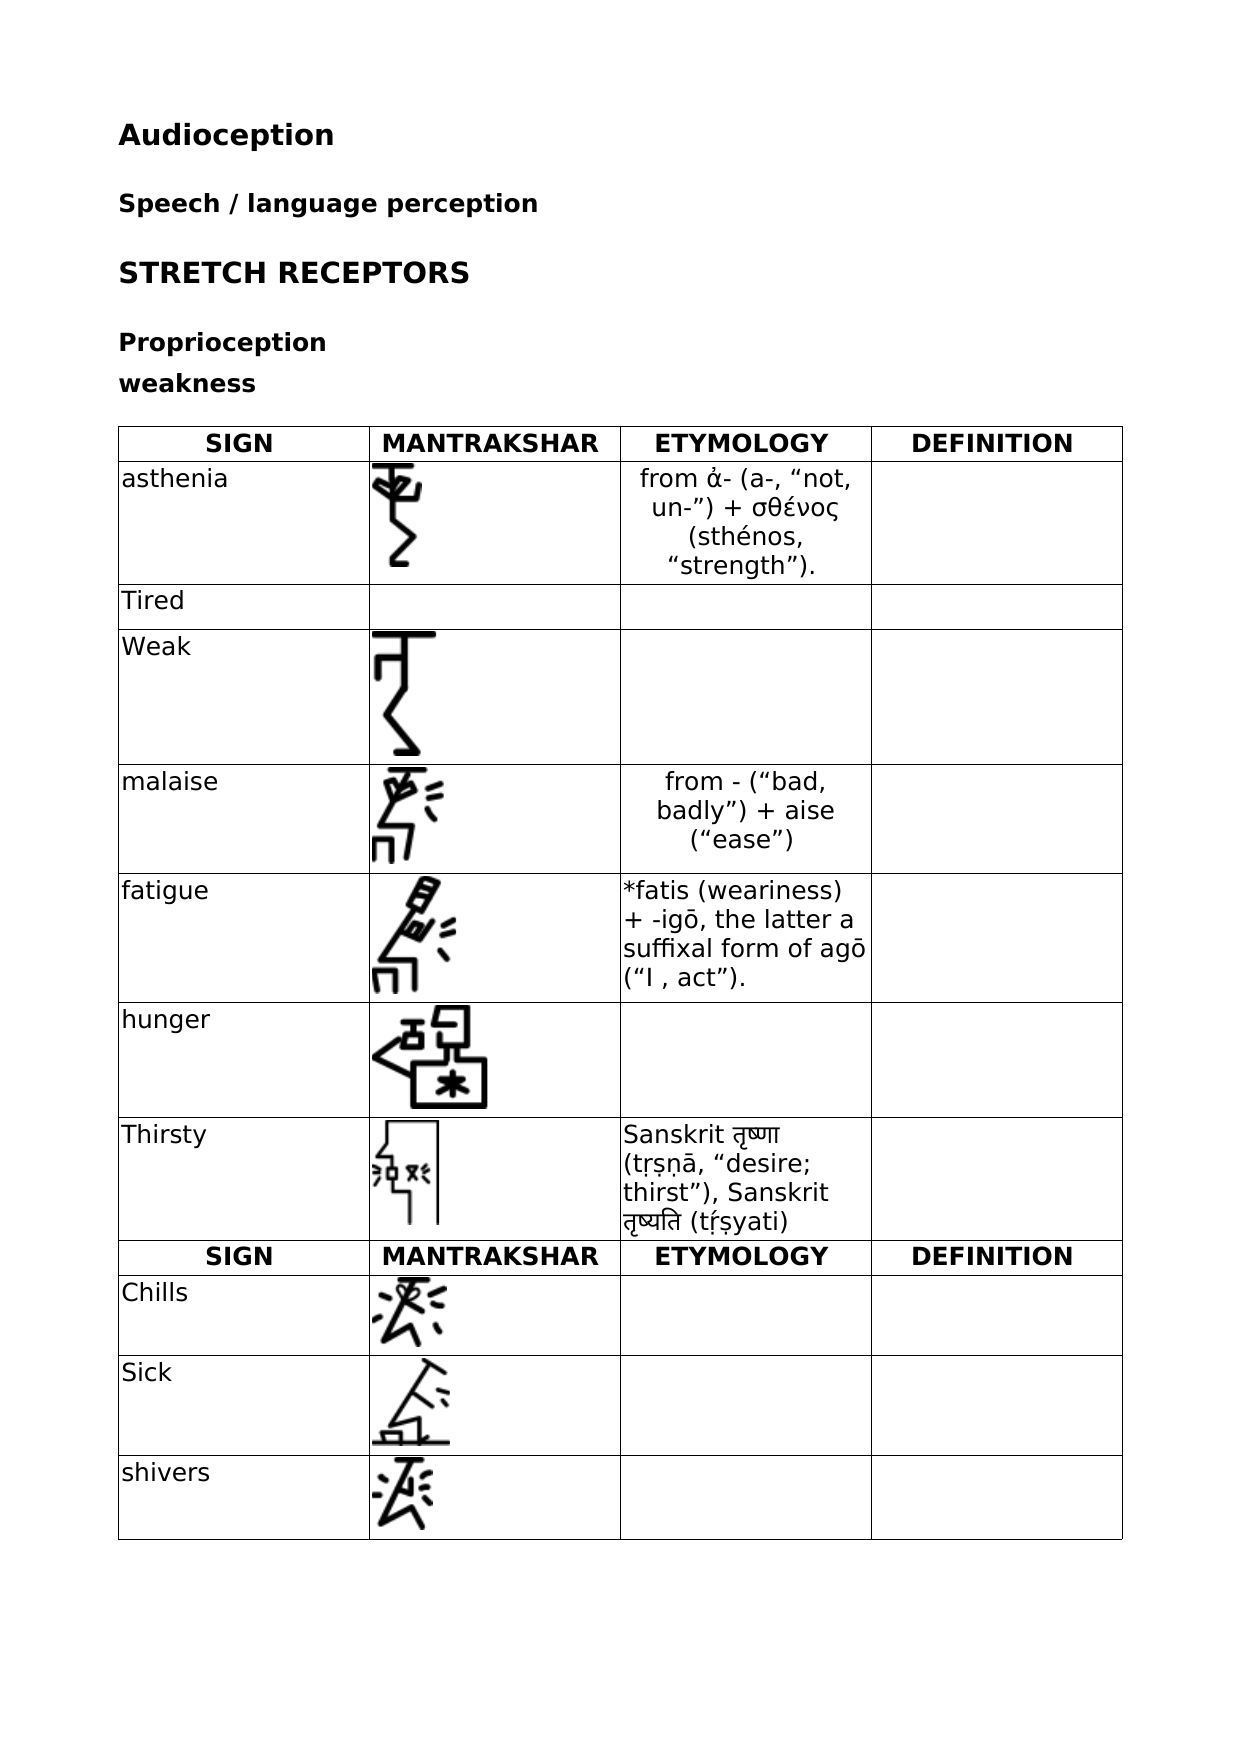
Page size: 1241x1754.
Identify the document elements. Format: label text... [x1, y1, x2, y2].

table_cell ETYMOLOGY [621, 1241, 871, 1275]
subtitle Speech / language perception [118, 189, 1122, 219]
picture [372, 631, 437, 756]
table_cell [370, 630, 620, 764]
table_cell Thirsty [119, 1118, 369, 1239]
table_cell [370, 1276, 620, 1355]
subtitle Audioception [118, 118, 1122, 152]
table_cell Sick [119, 1356, 369, 1455]
table_cell malaise [119, 765, 369, 873]
table_cell [872, 462, 1122, 583]
table_cell [370, 1456, 620, 1538]
table_cell [370, 585, 620, 629]
table_cell [621, 1003, 871, 1117]
table_cell [370, 1003, 620, 1117]
table_cell from ἀ- (a-, “not, un-”) + σθένος (sthénos, “strength”). [621, 462, 871, 583]
table_cell [370, 1118, 620, 1239]
table_cell DEFINITION [872, 1241, 1122, 1275]
table_cell [621, 1456, 871, 1538]
picture [372, 463, 422, 567]
table_cell [621, 585, 871, 629]
subtitle Proprioception [118, 328, 1122, 357]
table_cell [872, 765, 1122, 873]
subtitle STRETCH RECEPTORS [118, 256, 1122, 290]
table_cell fatigue [119, 874, 369, 1002]
table_cell [872, 1276, 1122, 1355]
table_cell [370, 462, 620, 583]
table_cell MANTRAKSHAR [370, 1241, 620, 1275]
table_cell [370, 874, 620, 1002]
table_header DEFINITION [872, 427, 1122, 461]
picture [372, 1457, 433, 1530]
table_cell from - (“bad, badly”) + aise (“ease”) [621, 765, 871, 873]
table_cell [621, 1356, 871, 1455]
table_cell [872, 1456, 1122, 1538]
table_cell shivers [119, 1456, 369, 1538]
table_cell [872, 1003, 1122, 1117]
table_cell [872, 1356, 1122, 1455]
table_cell [370, 1356, 620, 1455]
picture [372, 876, 457, 994]
text weakness [118, 369, 1122, 398]
table_cell [872, 585, 1122, 629]
picture [372, 767, 444, 864]
picture [372, 1120, 440, 1225]
picture [372, 1005, 488, 1109]
table_cell asthenia [119, 462, 369, 583]
table_cell [621, 630, 871, 764]
table_cell *fatis (weariness) + -igō, the latter a suffixal form of agō (“I , act”). [621, 874, 871, 1002]
table_header SIGN [119, 427, 369, 461]
table_cell Sanskrit तृष्णा (tṛṣṇā, “desire; thirst”), Sanskrit तृष्यति (tṛ́ṣyati) [621, 1118, 871, 1239]
table_cell Tired [119, 585, 369, 629]
table_cell SIGN [119, 1241, 369, 1275]
table_cell Weak [119, 630, 369, 764]
table_cell [872, 1118, 1122, 1239]
table_header MANTRAKSHAR [370, 427, 620, 461]
table_cell hunger [119, 1003, 369, 1117]
picture [372, 1277, 447, 1347]
table_cell [621, 1276, 871, 1355]
picture [372, 1358, 450, 1446]
table_cell [872, 630, 1122, 764]
table_cell Chills [119, 1276, 369, 1355]
table_cell [872, 874, 1122, 1002]
table_header ETYMOLOGY [621, 427, 871, 461]
table_cell [370, 765, 620, 873]
